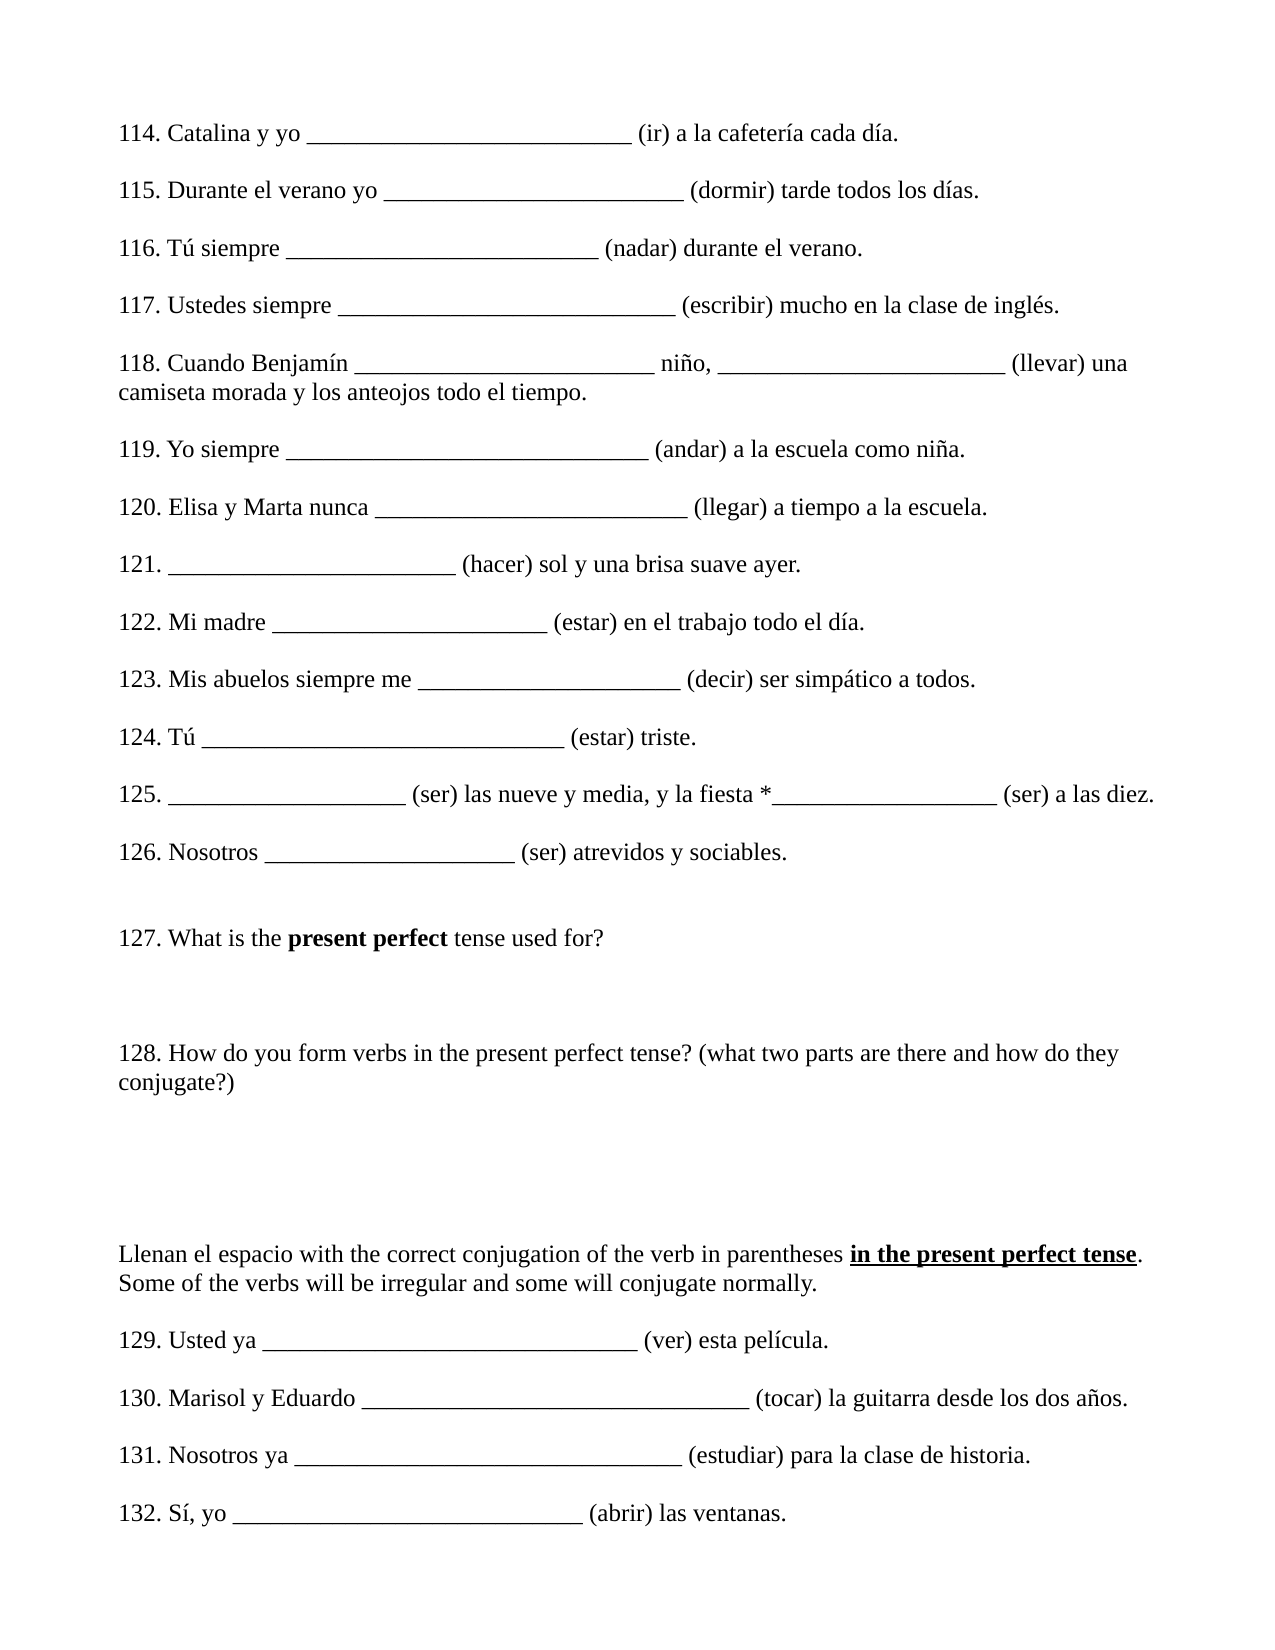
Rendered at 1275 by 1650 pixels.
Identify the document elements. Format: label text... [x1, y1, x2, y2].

text 125. ___________________ (ser) las nueve y media, y la fiesta *__________________ (ser) a las diez. [118, 779, 1157, 808]
text 117. Ustedes siempre ___________________________ (escribir) mucho en la clase de inglés. [118, 291, 1157, 319]
text Llenan el espacio with the correct conjugation of the verb in parentheses in the present perfect tense. Some of the verbs will be irregular and some will conjugate normally. [118, 1239, 1157, 1297]
text 126. Nosotros ____________________ (ser) atrevidos y sociables. [118, 837, 1157, 866]
text 127. What is the present perfect tense used for? [118, 923, 1157, 952]
text 121. _______________________ (hacer) sol y una brisa suave ayer. [118, 549, 1157, 578]
text 123. Mis abuelos siempre me _____________________ (decir) ser simpático a todos. [118, 664, 1157, 693]
text 130. Marisol y Eduardo _______________________________ (tocar) la guitarra desde los dos años. [118, 1383, 1157, 1412]
text 118. Cuando Benjamín ________________________ niño, _______________________ (llevar) una camiseta morada y los anteojos todo el tiempo. [118, 348, 1157, 406]
text 119. Yo siempre _____________________________ (andar) a la escuela como niña. [118, 434, 1157, 463]
text 115. Durante el verano yo ________________________ (dormir) tarde todos los días. [118, 176, 1157, 204]
text 128. How do you form verbs in the present perfect tense? (what two parts are there and how do they conjugate?) [118, 1038, 1157, 1096]
text 132. Sí, yo ____________________________ (abrir) las ventanas. [118, 1498, 1157, 1527]
text 122. Mi madre ______________________ (estar) en el trabajo todo el día. [118, 607, 1157, 636]
text 114. Catalina y yo __________________________ (ir) a la cafetería cada día. [118, 118, 1157, 147]
text 124. Tú _____________________________ (estar) triste. [118, 722, 1157, 751]
text 120. Elisa y Marta nunca _________________________ (llegar) a tiempo a la escuela. [118, 492, 1157, 521]
text 129. Usted ya ______________________________ (ver) esta película. [118, 1326, 1157, 1354]
text 131. Nosotros ya _______________________________ (estudiar) para la clase de historia. [118, 1441, 1157, 1469]
text 116. Tú siempre _________________________ (nadar) durante el verano. [118, 233, 1157, 262]
